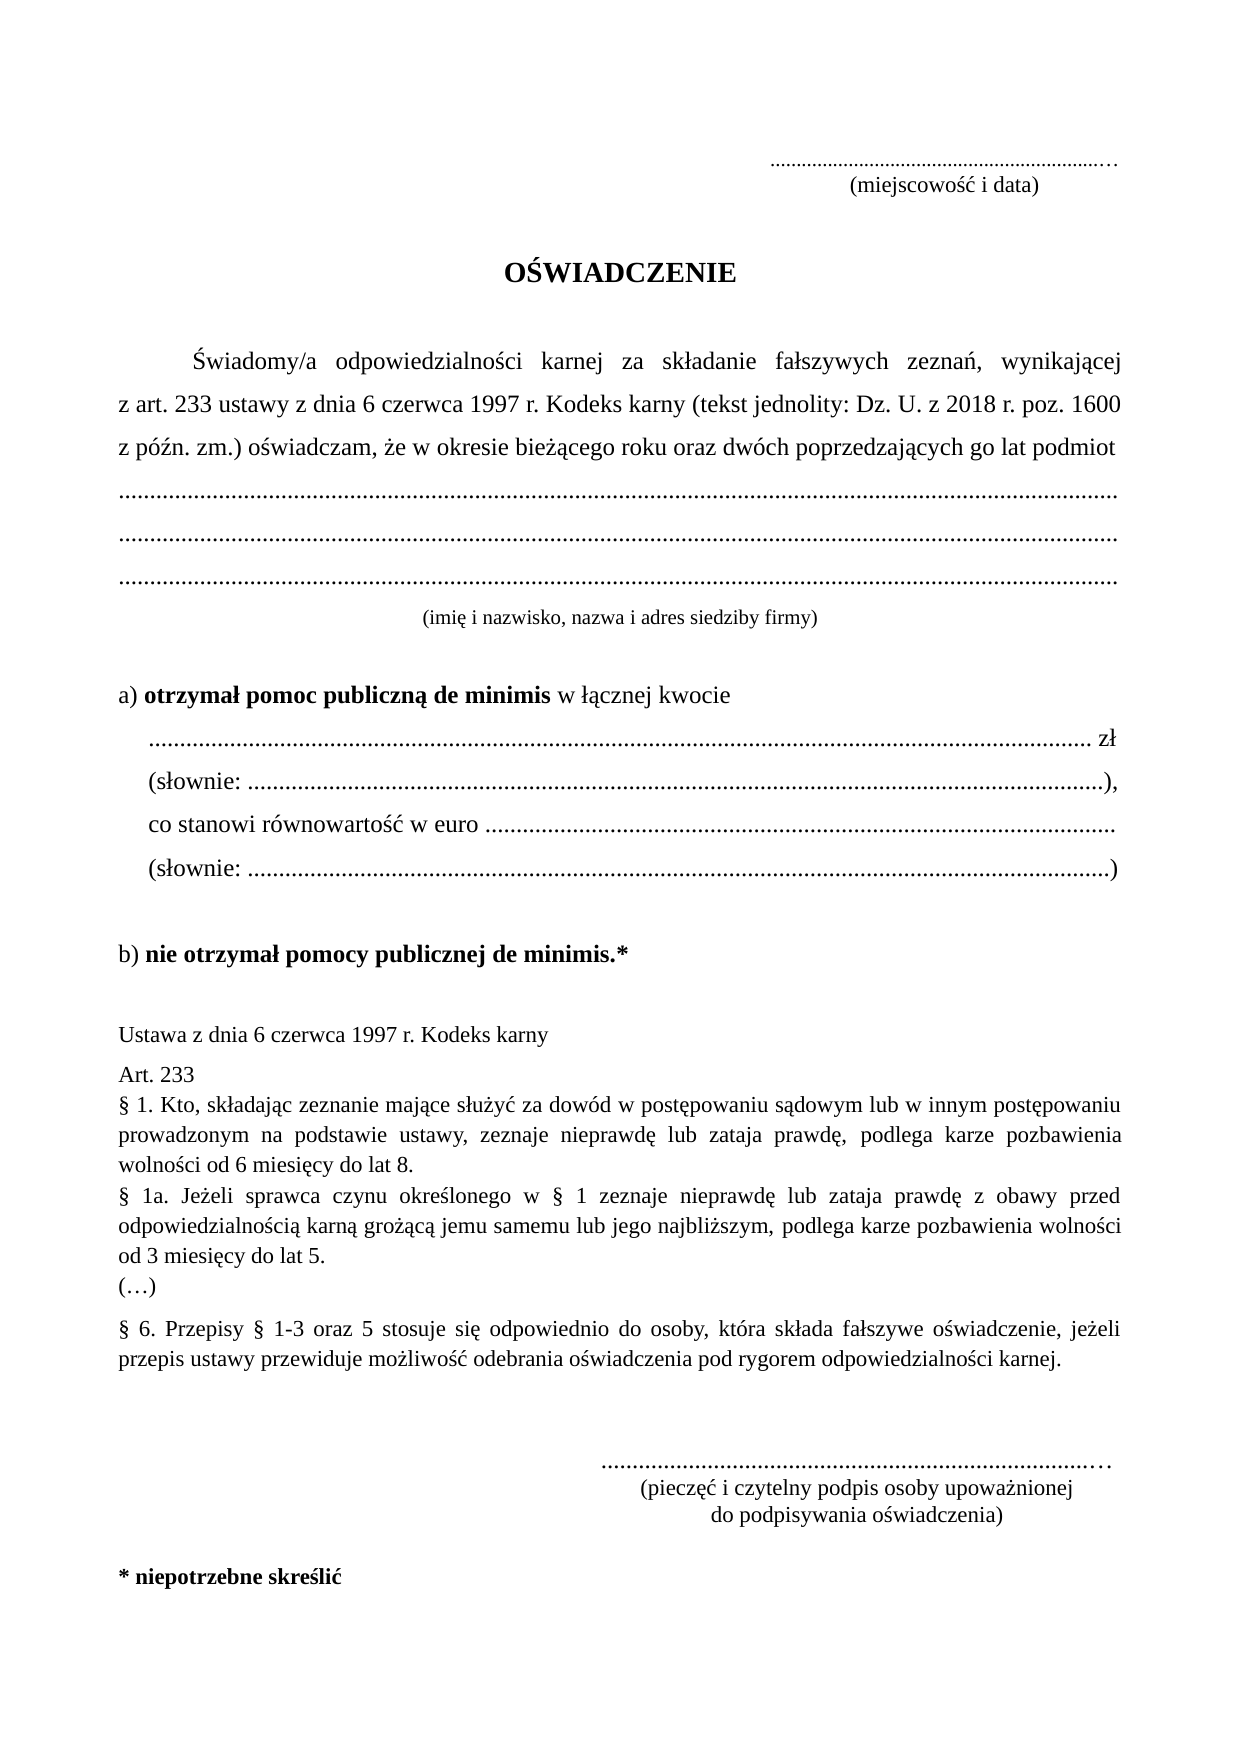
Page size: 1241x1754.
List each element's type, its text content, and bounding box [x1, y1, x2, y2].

text Świadomy/a odpowiedzialności karnej za składanie fałszywych zeznań, wynikającej z art. 233 ustawy z dnia 6 czerwca 1997 r. Kodeks karny (tekst jednolity: Dz. U. z 2018 r. poz. 1600 z późn. zm.) oświadczam, że w okresie bieżącego roku oraz dwóch poprzedzających go lat podmiot [118, 346, 1122, 461]
text ..............................................................................… [118, 1446, 1122, 1474]
text (pieczęć i czytelny podpis osoby upoważnionej [118, 1474, 1122, 1501]
text § 1. Kto, składając zeznanie mające służyć za dowód w postępowaniu sądowym lub w innym postępowaniu prowadzonym na podstawie ustawy, zeznaje nieprawdę lub zataja prawdę, podlega karze pozbawienia wolności od 6 miesięcy do lat 8. [118, 1091, 1122, 1178]
text ................................................................................................................................................................................................................................................................................................................................................................................................................................................................................................ [118, 475, 1122, 590]
text § 6. Przepisy § 1-3 oraz 5 stosuje się odpowiednio do osoby, która składa fałszywe oświadczenie, jeżeli przepis ustawy przewiduje możliwość odebrania oświadczenia pod rygorem odpowiedzialności karnej. [118, 1315, 1122, 1372]
text (imię i nazwisko, nazwa i adres siedziby firmy) [118, 604, 1122, 629]
text do podpisywania oświadczenia) [118, 1501, 1122, 1527]
list otrzymał pomoc publiczną de minimis w łącznej kwocie [118, 680, 1122, 709]
text co stanowi równowartość w euro ..................................................................................................... [118, 809, 1122, 838]
text ....................................................................................................................................................... zł [118, 723, 1122, 752]
text § 1a. Jeżeli sprawca czynu określonego w § 1 zeznaje nieprawdę lub zataja prawdę z obawy przed odpowiedzialnością karną grożącą jemu samemu lub jego najbliższym, podlega karze pozbawienia wolności od 3 miesięcy do lat 5. [118, 1182, 1122, 1268]
list nie otrzymał pomocy publicznej de minimis.* [118, 939, 1122, 968]
text (…) [118, 1272, 1122, 1299]
text Art. 233 [118, 1061, 1122, 1087]
text (słownie: .........................................................................................................................................), [118, 766, 1122, 795]
text * niepotrzebne skreślić [118, 1563, 1122, 1589]
text (słownie: ..........................................................................................................................................) [118, 853, 1122, 881]
text OŚWIADCZENIE [118, 255, 1122, 288]
text (miejscowość i data) [118, 171, 1122, 197]
text ...............................................................… [118, 147, 1122, 171]
text Ustawa z dnia 6 czerwca 1997 r. Kodeks karny [118, 1021, 1122, 1048]
